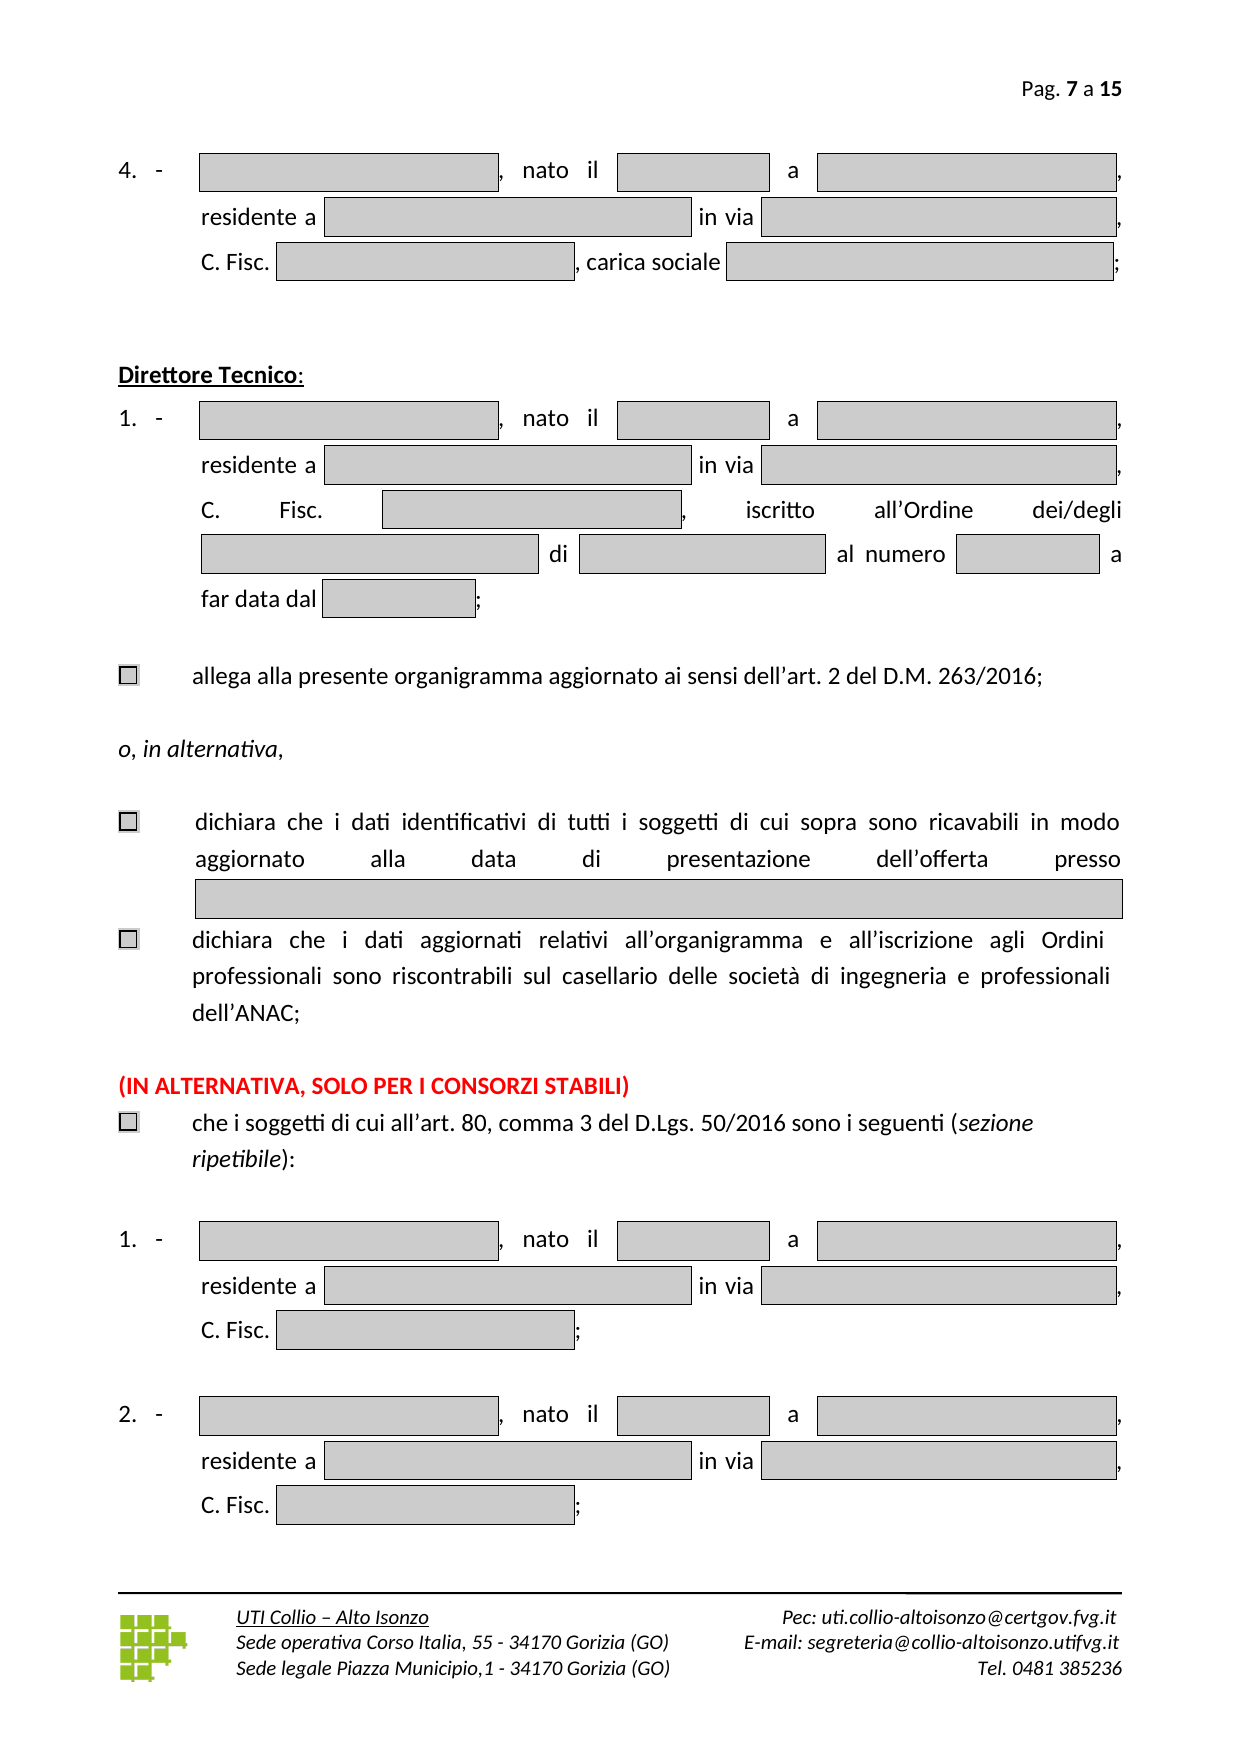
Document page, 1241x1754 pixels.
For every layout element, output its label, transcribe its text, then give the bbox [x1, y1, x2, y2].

list allega alla presente organigramma aggiornato ai sensi dell’art. 2 del D.M. 263/2016; [118, 660, 1122, 691]
list che i soggetti di cui all’art. 80, comma 3 del D.Lgs. 50/2016 sono i seguenti (sezione ripetibile): [118, 1107, 1122, 1174]
text 2. - , nato il a , residente a in via , C. Fisc. ; [118, 1391, 1122, 1524]
list dichiara che i dati identificativi di tutti i soggetti di cui sopra sono ricavabili in modo aggiornato alla data di presentazione dell’offerta presso [118, 806, 1122, 918]
list dichiara che i dati aggiornati relativi all’organigramma e all’iscrizione agli Ordini professionali sono riscontrabili sul casellario delle società di ingegneria e professionali dell’ANAC; [118, 924, 1122, 1027]
list o, in alternativa, [118, 733, 1122, 764]
text 1. - , nato il a , residente a in via , C. Fisc. , iscritto all’Ordine dei/degli di al numero a far data dal ; [118, 396, 1122, 617]
picture [120, 1615, 188, 1682]
text (IN ALTERNATIVA, SOLO PER I CONSORZI STABILI) [118, 1070, 1122, 1101]
text 1. - , nato il a , residente a in via , C. Fisc. ; [118, 1216, 1122, 1349]
list Direttore Tecnico: [118, 359, 1122, 390]
text 4. - , nato il a , residente a in via , C. Fisc. , carica sociale ; [118, 148, 1122, 280]
